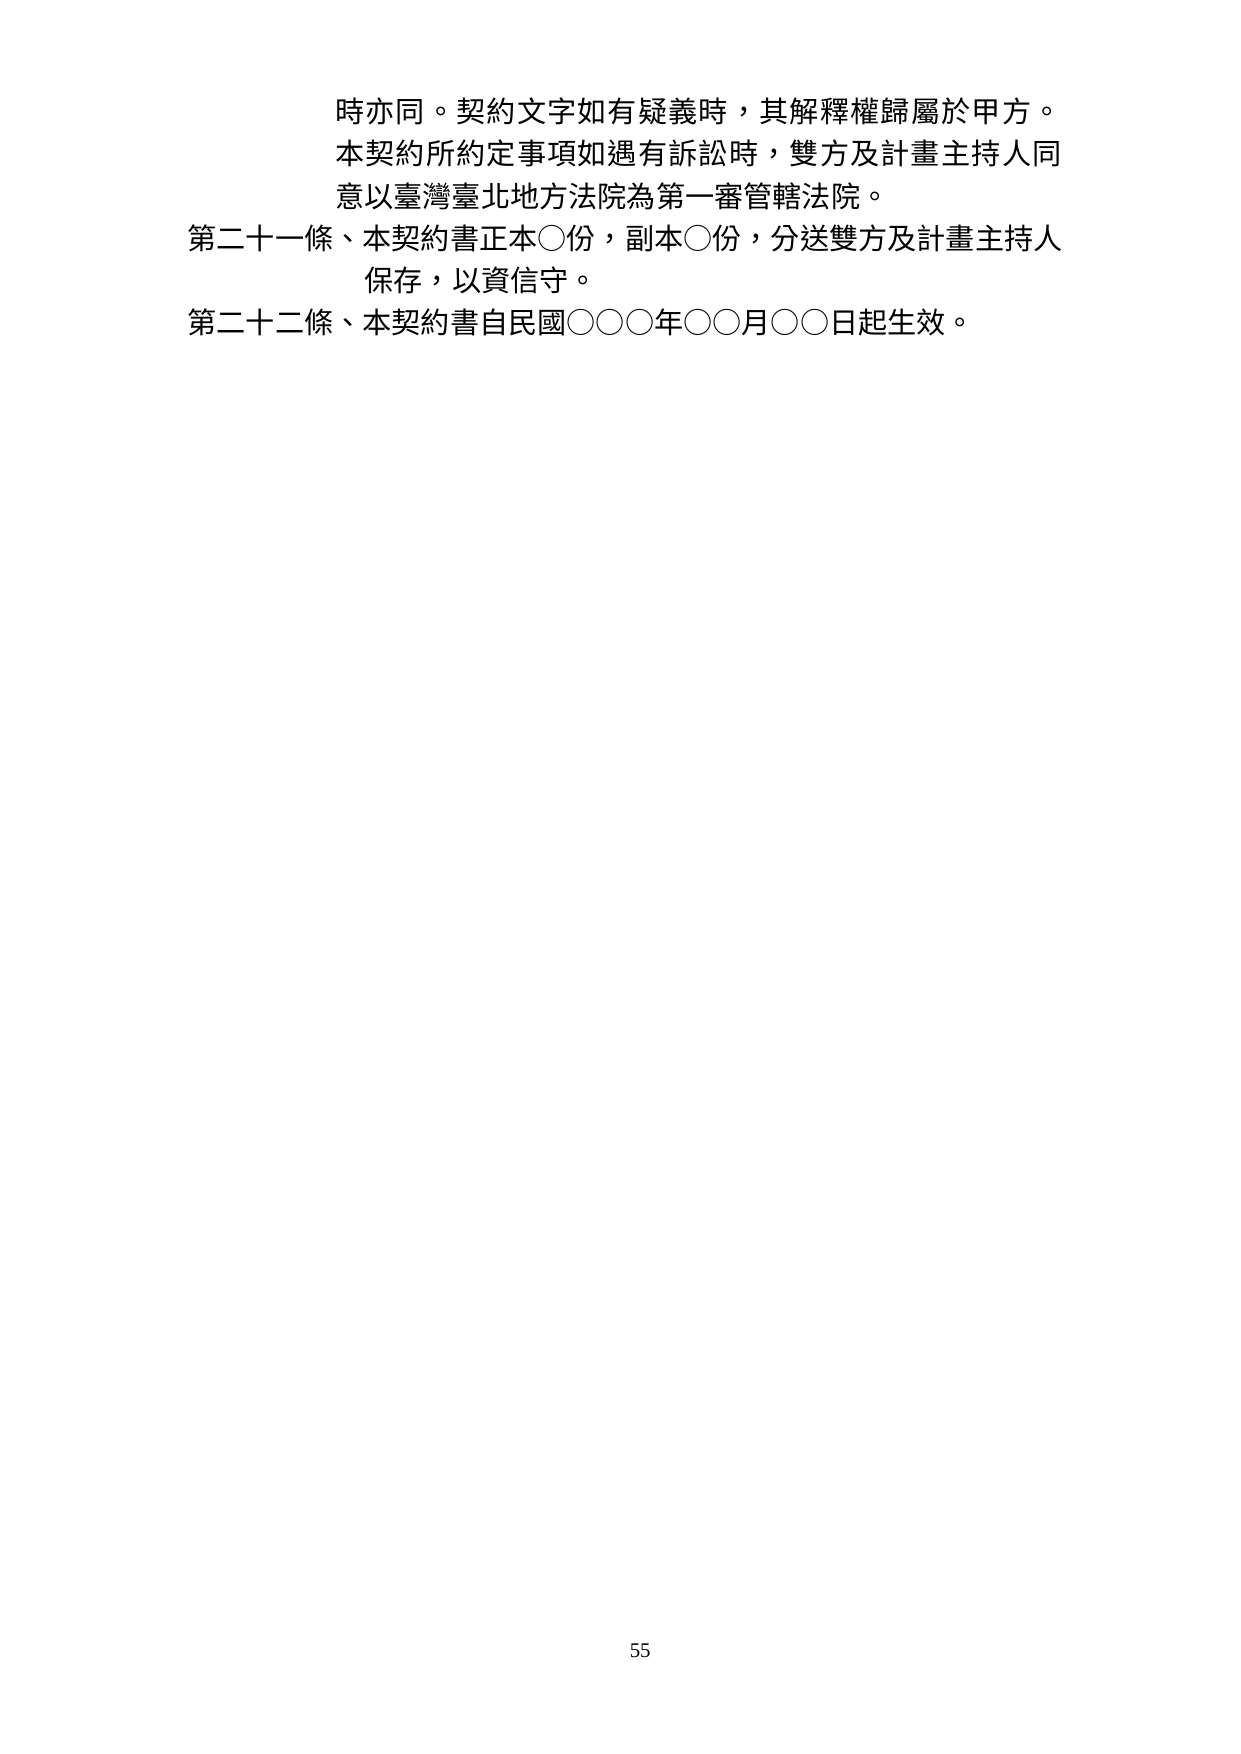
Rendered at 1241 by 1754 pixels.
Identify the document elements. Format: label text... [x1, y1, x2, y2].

text 第二十一條、本契約書正本○份，副本○份，分送雙方及計畫主持人保存，以資信守。 [187, 216, 1063, 300]
text 時亦同。契約文字如有疑義時，其解釋權歸屬於甲方。本契約所約定事項如遇有訴訟時，雙方及計畫主持人同意以臺灣臺北地方法院為第一審管轄法院。 [187, 89, 1063, 216]
text 第二十二條、本契約書自民國○○○年○○月○○日起生效。 [187, 300, 1063, 342]
